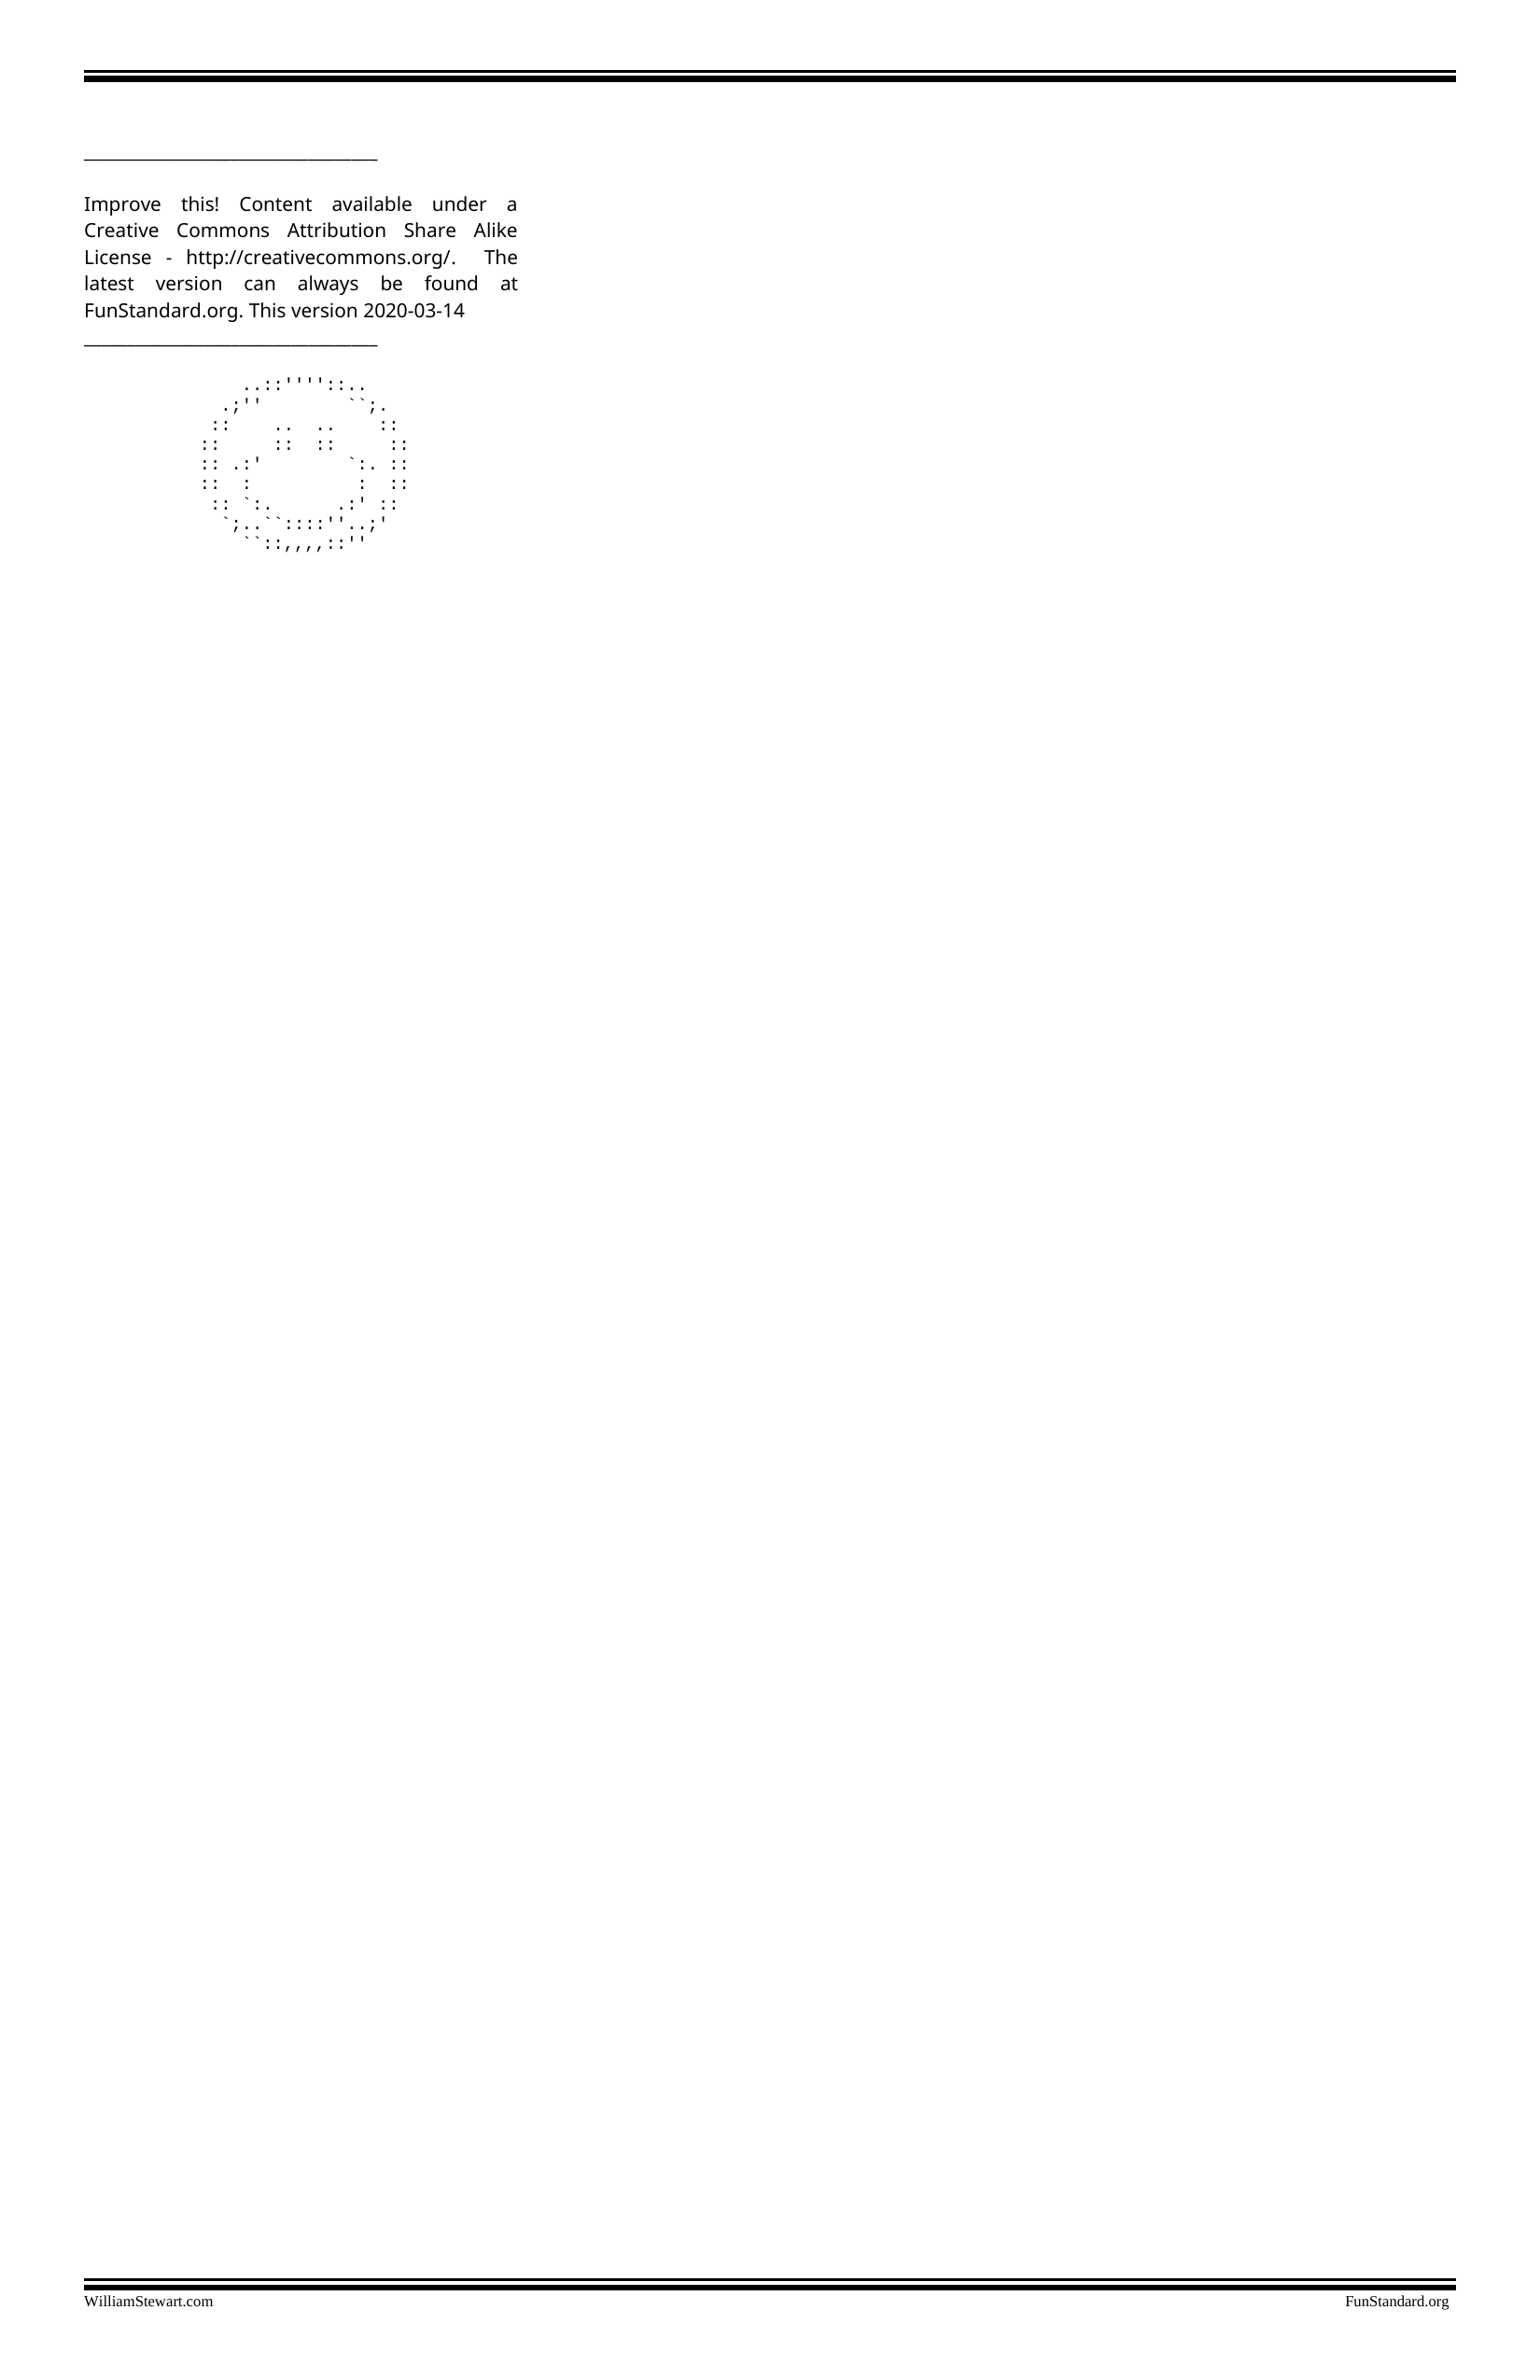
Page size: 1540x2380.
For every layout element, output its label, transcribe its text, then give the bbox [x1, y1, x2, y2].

text __________________________________ [84, 323, 518, 349]
text Improve this! Content available under a Creative Commons Attribution Share Alike License - http://creativecommons.org/. The latest version can always be found at FunStandard.org. This version 2020-03-14 [84, 190, 518, 323]
text :: :: :: :: [84, 436, 518, 455]
text .;'' ``;. [84, 396, 518, 416]
text :: : : :: [84, 475, 518, 496]
text :: `:. .:' :: [84, 496, 518, 515]
text ..::''''::.. [84, 376, 518, 396]
text `;..``::::''..;' [84, 515, 518, 535]
text :: .:' `:. :: [84, 455, 518, 475]
text __________________________________ [84, 137, 518, 164]
text ``::,,,,::'' [84, 535, 518, 554]
text :: .. .. :: [84, 416, 518, 436]
